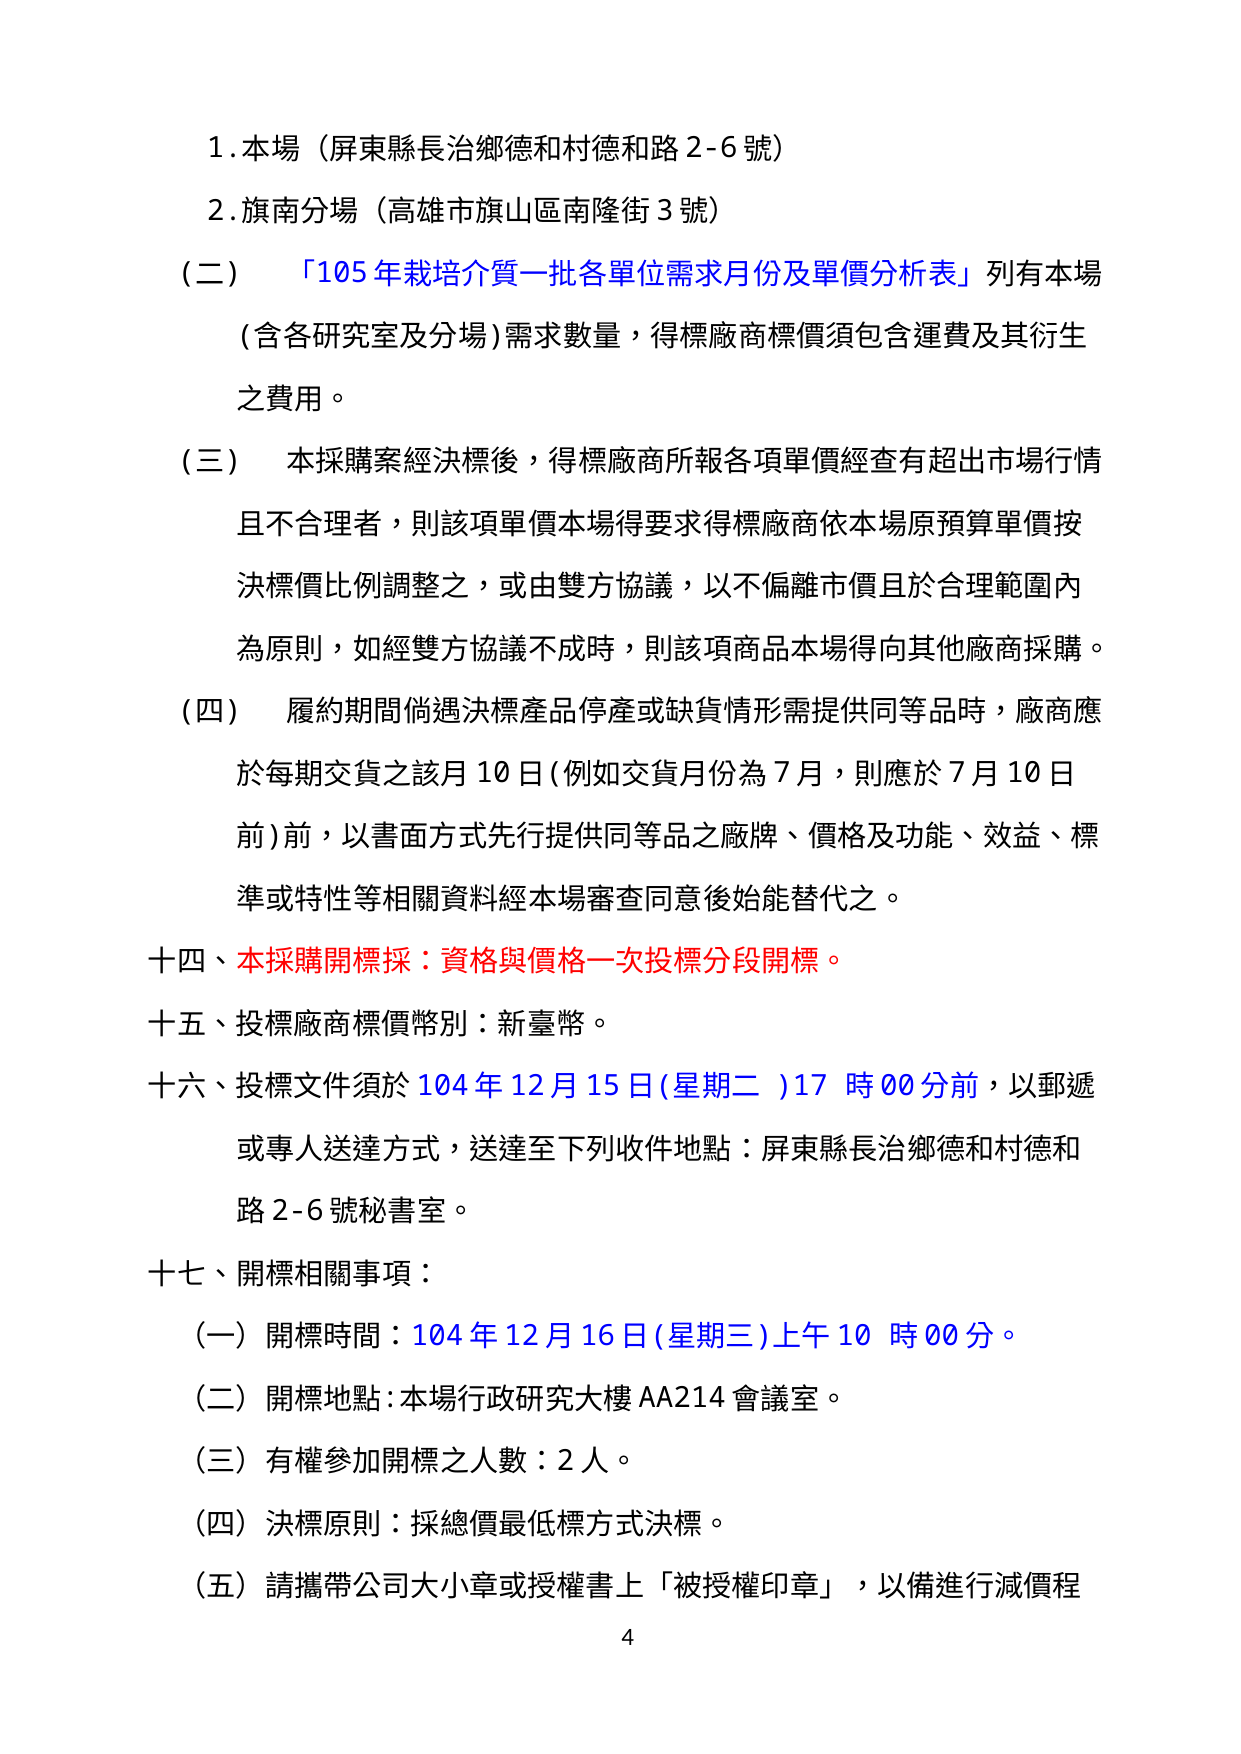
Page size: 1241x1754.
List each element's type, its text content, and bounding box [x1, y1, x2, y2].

text 十五、投標廠商標價幣別：新臺幣。 [148, 980, 1107, 1042]
text （四）決標原則：採總價最低標方式決標。 [177, 1480, 1107, 1542]
text （一）開標時間：104年12月16日(星期三)上午10 時00分。 [177, 1292, 1107, 1355]
text （二）開標地點:本場行政研究大樓AA214會議室。 [177, 1355, 1107, 1417]
text 1.本場（屏東縣長治鄉德和村德和路2-6號） [207, 105, 1107, 167]
text 十七、 開標相關事項： [148, 1230, 1107, 1292]
text 十六、投標文件須於104年12月15日(星期二 )17 時00分前，以郵遞或專人送達方式，送達至下列收件地點：屏東縣長治鄉德和村德和路2-6號秘書室。 [148, 1042, 1107, 1230]
text 2.旗南分場（高雄市旗山區南隆街3號） [207, 167, 1107, 230]
text （三）有權參加開標之人數：2人。 [177, 1417, 1107, 1480]
text （五）請攜帶公司大小章或授權書上「被授權印章」，以備進行減價程 [177, 1542, 1107, 1605]
text (四) 履約期間倘遇決標產品停產或缺貨情形需提供同等品時，廠商應於每期交貨之該月10日(例如交貨月份為7月，則應於7月10日前)前，以書面方式先行提供同等品之廠牌、價格及功能、效益、標準或特性等相關資料經本場審查同意後始能替代之。 [177, 667, 1107, 917]
text (二) 「105年栽培介質一批各單位需求月份及單價分析表」列有本場(含各研究室及分場)需求數量，得標廠商標價須包含運費及其衍生之費用。 [177, 230, 1107, 417]
text 十四、 本採購開標採：資格與價格一次投標分段開標。 [148, 917, 1107, 980]
text (三) 本採購案經決標後，得標廠商所報各項單價經查有超出市場行情且不合理者，則該項單價本場得要求得標廠商依本場原預算單價按決標價比例調整之，或由雙方協議，以不偏離市價且於合理範圍內為原則，如經雙方協議不成時，則該項商品本場得向其他廠商採購。 [177, 417, 1107, 667]
